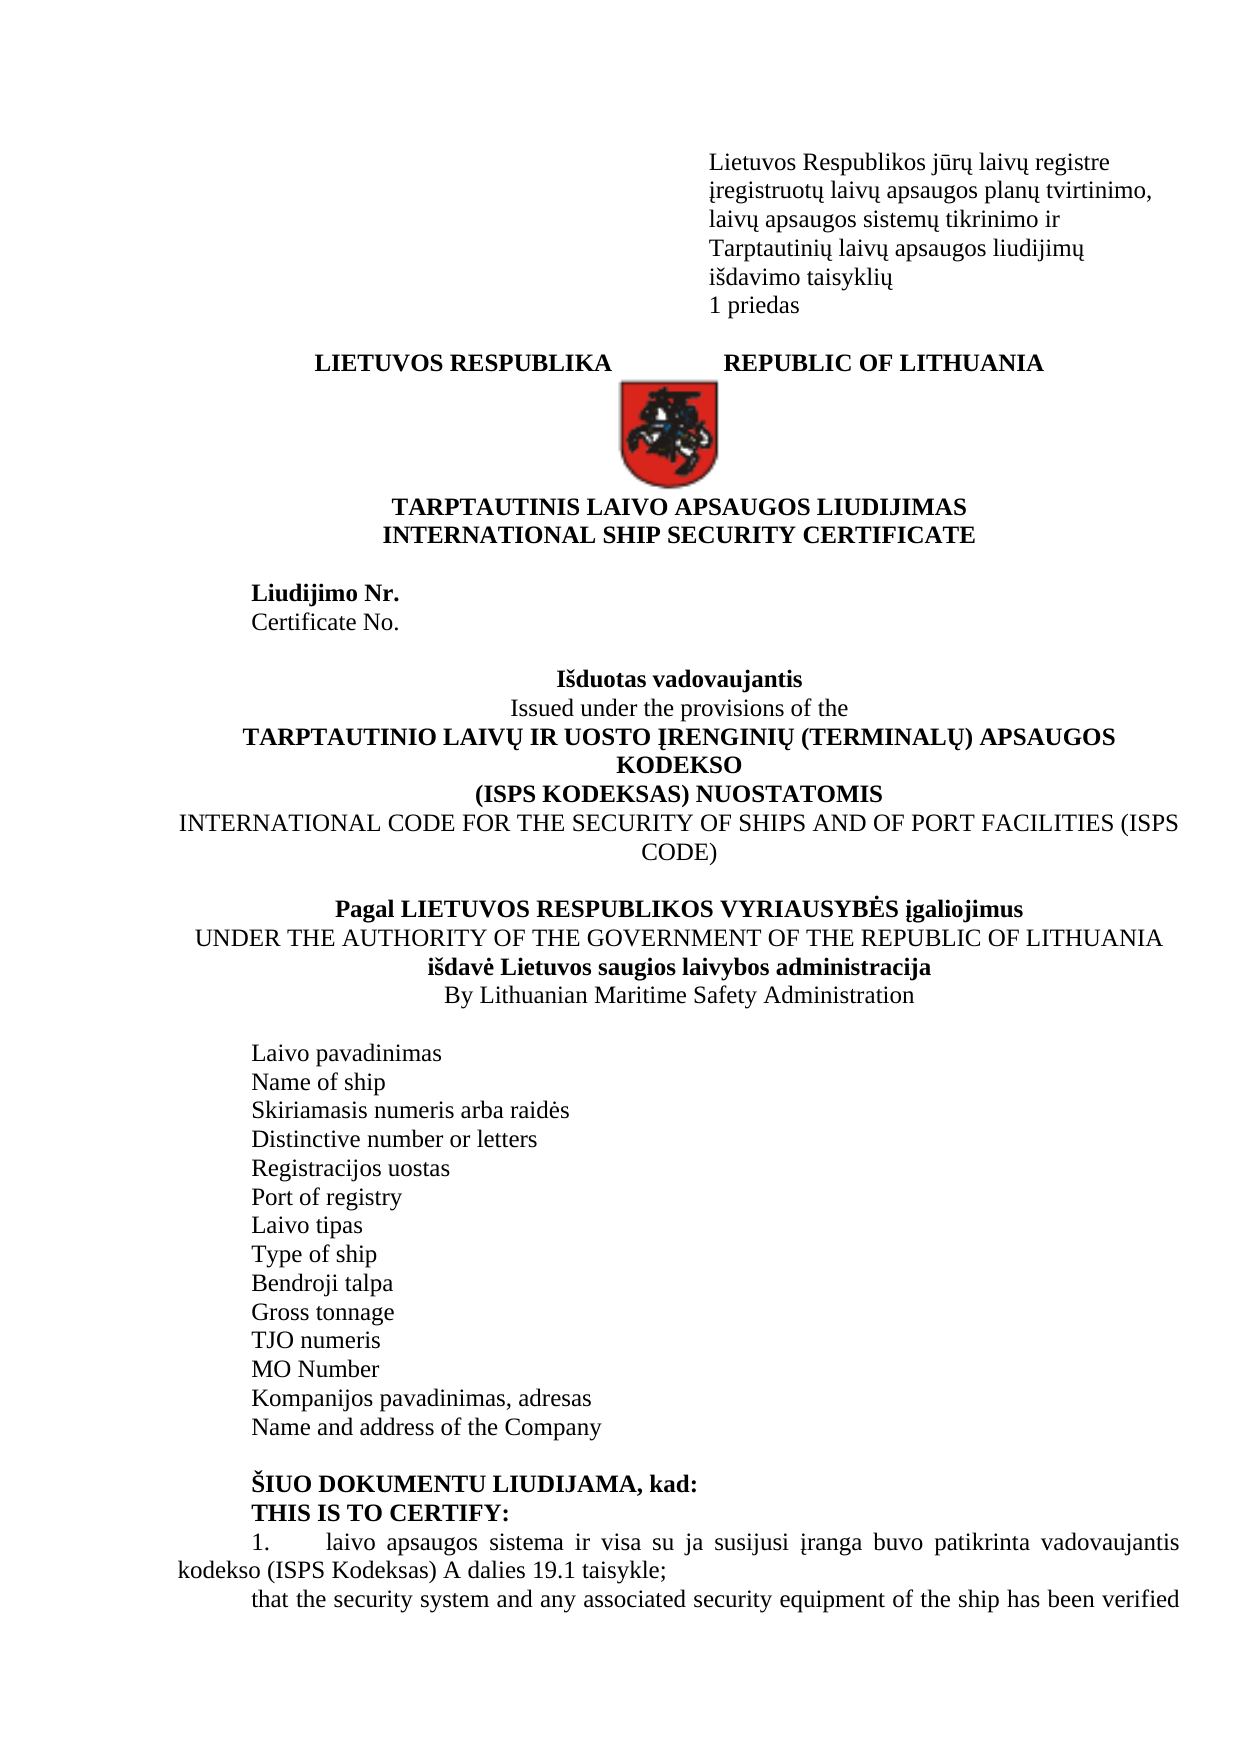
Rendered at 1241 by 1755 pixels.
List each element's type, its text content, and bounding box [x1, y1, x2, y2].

text TJO numeris [177, 1326, 1181, 1354]
text Išduotas vadovaujantis [177, 664, 1181, 693]
text išdavimo taisyklių [177, 262, 1181, 291]
text Issued under the provisions of the [177, 693, 1181, 722]
text INTERNATIONAL SHIP SECURITY CERTIFICATE [177, 521, 1181, 549]
text Lietuvos Respublikos jūrų laivų registre [177, 147, 1181, 176]
text Bendroji talpa [177, 1268, 1181, 1297]
text (ISPS KODEKSAS) NUOSTATOMIS [177, 779, 1181, 808]
text Skiriamasis numeris arba raidės [177, 1096, 1181, 1124]
text Name of ship [177, 1067, 1181, 1096]
text Registracijos uostas [177, 1153, 1181, 1182]
text 1. laivo apsaugos sistema ir visa su ja susijusi įranga buvo patikrinta vadovaujantis kodekso (ISPS Kodeksas) A dalies 19.1 taisykle; [177, 1527, 1181, 1584]
text LIETUVOS RESPUBLIKAREPUBLIC OF LITHUANIA [177, 348, 1181, 492]
text išdavė Lietuvos saugios laivybos administracija [177, 952, 1181, 981]
text TARPTAUTINIS LAIVO APSAUGOS LIUDIJIMAS [177, 492, 1181, 521]
text Liudijimo Nr. [177, 578, 1181, 607]
text By Lithuanian Maritime Safety Administration [177, 981, 1181, 1009]
text THIS IS TO CERTIFY: [177, 1498, 1181, 1527]
text Kompanijos pavadinimas, adresas [177, 1383, 1181, 1412]
text įregistruotų laivų apsaugos planų tvirtinimo, [177, 176, 1181, 204]
text that the security system and any associated security equipment of the ship has been verified [177, 1584, 1181, 1613]
text Name and address of the Company [177, 1412, 1181, 1441]
text Pagal LIETUVOS RESPUBLIKOS VYRIAUSYBĖS įgaliojimus [177, 894, 1181, 923]
text MO Number [177, 1354, 1181, 1383]
text ŠIUO DOKUMENTU LIUDIJAMA, kad: [177, 1469, 1181, 1498]
text Gross tonnage [177, 1297, 1181, 1326]
text Type of ship [177, 1239, 1181, 1268]
text 1 priedas [177, 291, 1181, 319]
text Certificate No. [177, 607, 1181, 636]
text Port of registry [177, 1182, 1181, 1211]
text INTERNATIONAL CODE FOR THE SECURITY OF SHIPS AND OF PORT FACILITIES (ISPS CODE) [177, 808, 1181, 866]
text Laivo pavadinimas [177, 1038, 1181, 1067]
text Laivo tipas [177, 1211, 1181, 1239]
text TARPTAUTINIO LAIVŲ IR UOSTO ĮRENGINIŲ (TERMINALŲ) APSAUGOS KODEKSO [177, 722, 1181, 779]
text UNDER THE AUTHORITY OF THE GOVERNMENT OF THE REPUBLIC OF LITHUANIA [177, 923, 1181, 952]
text Tarptautinių laivų apsaugos liudijimų [177, 233, 1181, 262]
text Distinctive number or letters [177, 1124, 1181, 1153]
text laivų apsaugos sistemų tikrinimo ir [177, 204, 1181, 233]
